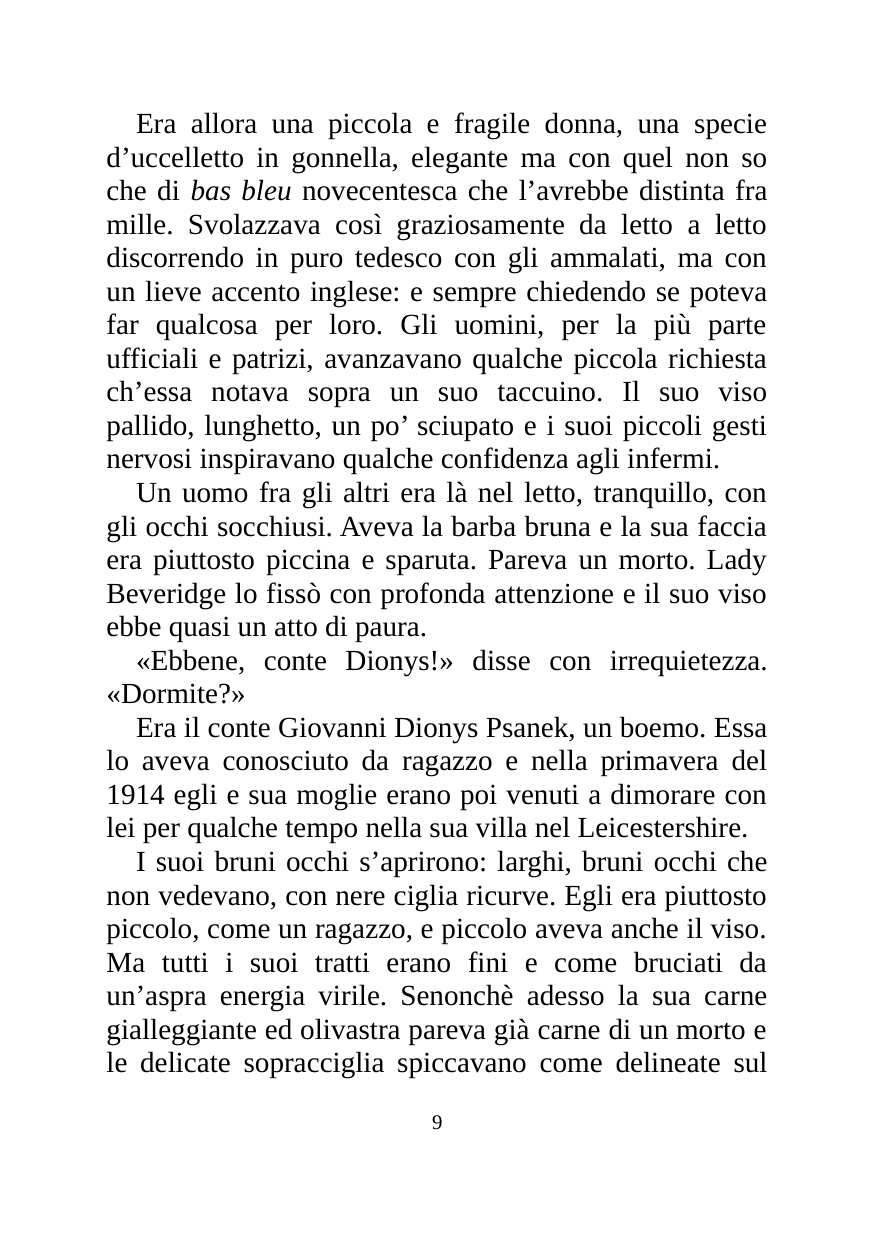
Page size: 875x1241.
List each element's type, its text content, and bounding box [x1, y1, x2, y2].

text «Ebbene, conte Dionys!» disse con irrequietezza. «Dormite?» [106, 643, 768, 710]
text Era allora una piccola e fragile donna, una specie d’uccelletto in gonnella, elegante ma con quel non so che di bas bleu novecentesca che l’avrebbe distinta fra mille. Svolazzava così graziosamente da letto a letto discorrendo in puro tedesco con gli ammalati, ma con un lieve accento inglese: e sempre chiedendo se poteva far qualcosa per loro. Gli uomini, per la più parte ufficiali e patrizi, avanzavano qualche piccola richiesta ch’essa notava sopra un suo taccuino. Il suo viso pallido, lunghetto, un po’ sciupato e i suoi piccoli gesti nervosi inspiravano qualche confidenza agli infermi. [106, 106, 768, 475]
text Era il conte Giovanni Dionys Psanek, un boemo. Essa lo aveva conosciuto da ragazzo e nella primavera del 1914 egli e sua moglie erano poi venuti a dimorare con lei per qualche tempo nella sua villa nel Leicestershire. [106, 710, 768, 844]
text I suoi bruni occhi s’aprirono: larghi, bruni occhi che non vedevano, con nere ciglia ricurve. Egli era piuttosto piccolo, come un ragazzo, e piccolo aveva anche il viso. Ma tutti i suoi tratti erano fini e come bruciati da un’aspra energia virile. Senonchè adesso la sua carne gialleggiante ed olivastra pareva già carne di un morto e le delicate sopracciglia spiccavano come delineate sul [106, 844, 768, 1079]
text Un uomo fra gli altri era là nel letto, tranquillo, con gli occhi socchiusi. Aveva la barba bruna e la sua faccia era piuttosto piccina e sparuta. Pareva un morto. Lady Beveridge lo fissò con profonda attenzione e il suo viso ebbe quasi un atto di paura. [106, 475, 768, 643]
